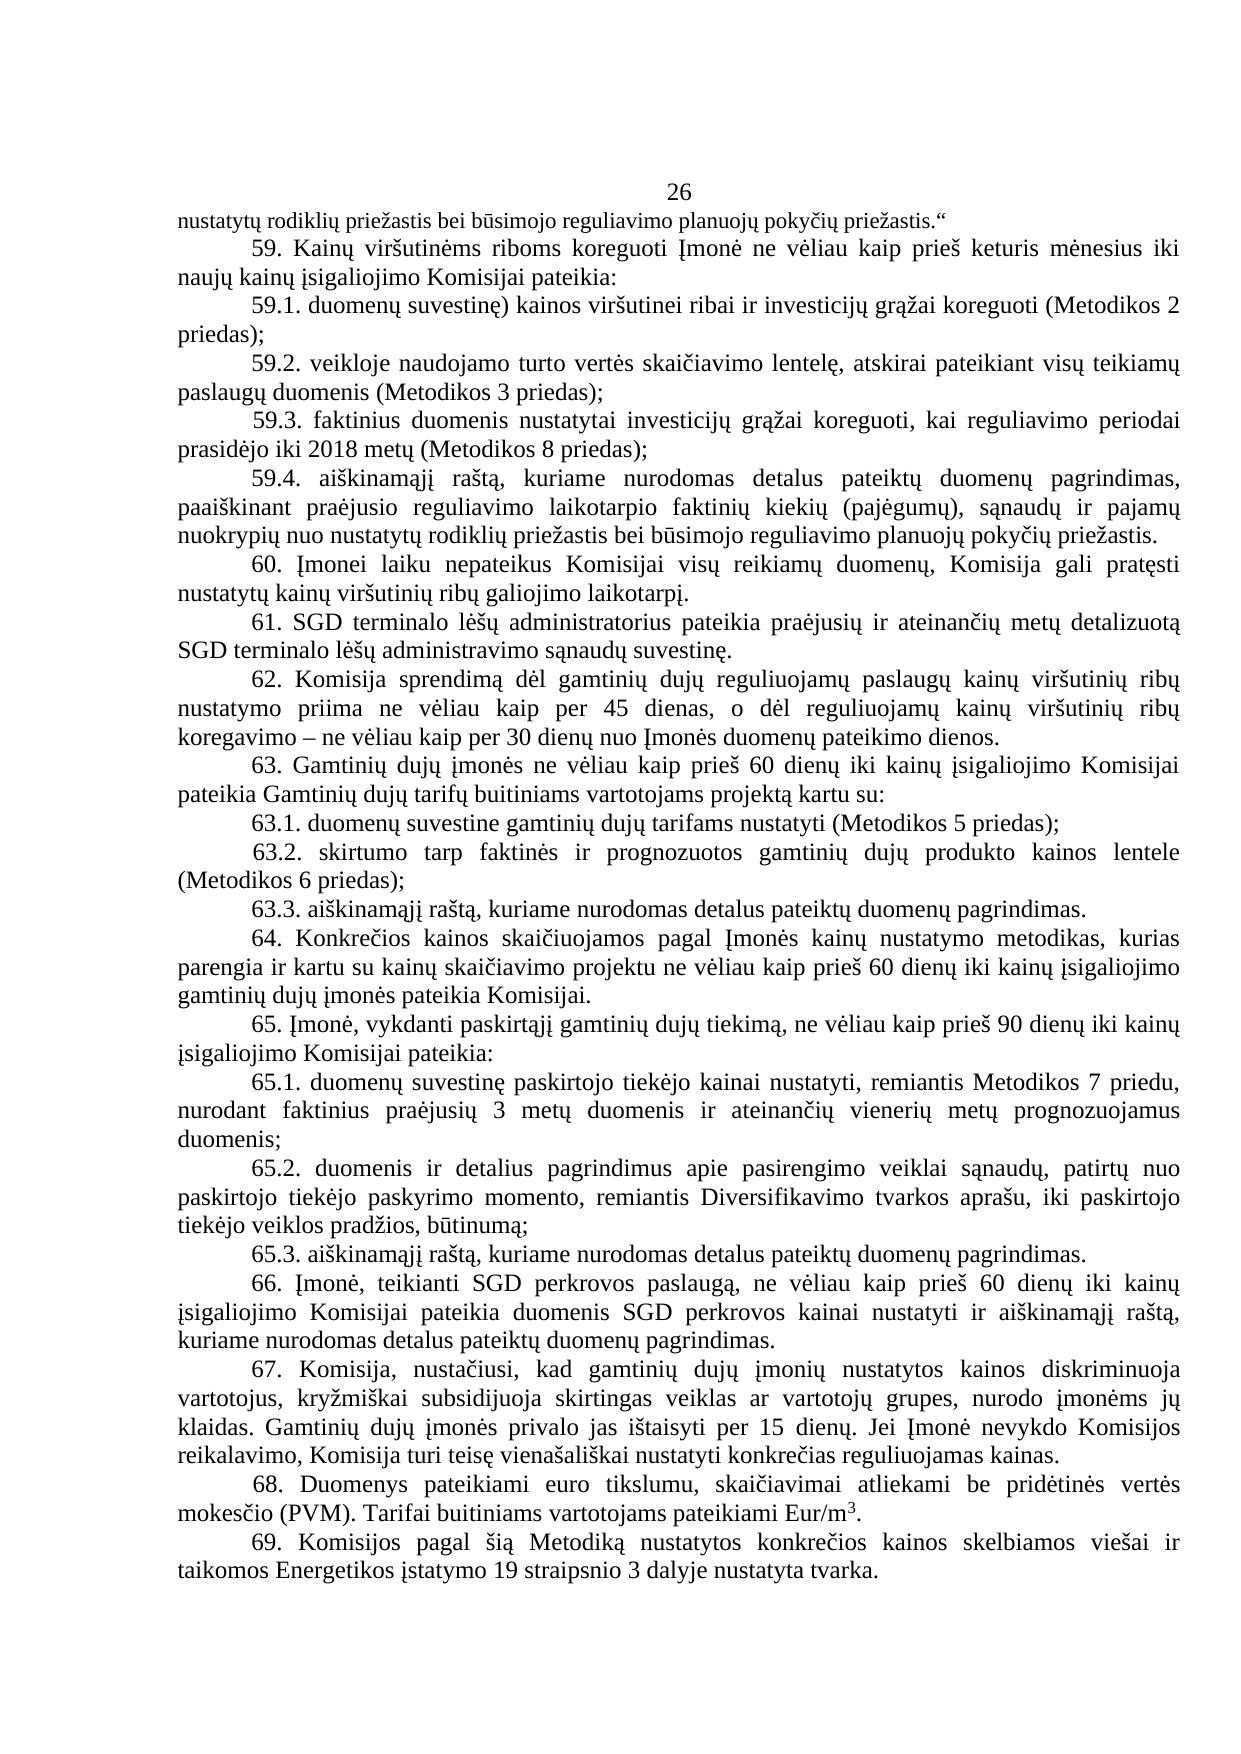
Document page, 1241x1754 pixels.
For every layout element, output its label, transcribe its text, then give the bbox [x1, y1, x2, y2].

text 59.2. veikloje naudojamo turto vertės skaičiavimo lentelę, atskirai pateikiant visų teikiamų paslaugų duomenis (Metodikos 3 priedas); [177, 348, 1181, 406]
text 61. SGD terminalo lėšų administratorius pateikia praėjusių ir ateinančių metų detalizuotą SGD terminalo lėšų administravimo sąnaudų suvestinę. [177, 607, 1181, 664]
text 63.2. skirtumo tarp faktinės ir prognozuotos gamtinių dujų produkto kainos lentele (Metodikos 6 priedas); [177, 837, 1181, 894]
text 59.1. duomenų suvestinę) kainos viršutinei ribai ir investicijų grąžai koreguoti (Metodikos 2 priedas); [177, 291, 1181, 348]
text 63.1. duomenų suvestine gamtinių dujų tarifams nustatyti (Metodikos 5 priedas); [177, 808, 1181, 837]
text 69. Komisijos pagal šią Metodiką nustatytos konkrečios kainos skelbiamos viešai ir taikomos Energetikos įstatymo 19 straipsnio 3 dalyje nustatyta tvarka. [177, 1527, 1181, 1584]
text 68. Duomenys pateikiami euro tikslumu, skaičiavimai atliekami be pridėtinės vertės mokesčio (PVM). Tarifai buitiniams vartotojams pateikiami Eur/m3. [177, 1469, 1181, 1527]
text 65.3. aiškinamąjį raštą, kuriame nurodomas detalus pateiktų duomenų pagrindimas. [177, 1239, 1181, 1268]
text 60. Įmonei laiku nepateikus Komisijai visų reikiamų duomenų, Komisija gali pratęsti nustatytų kainų viršutinių ribų galiojimo laikotarpį. [177, 549, 1181, 607]
text 63. Gamtinių dujų įmonės ne vėliau kaip prieš 60 dienų iki kainų įsigaliojimo Komisijai pateikia Gamtinių dujų tarifų buitiniams vartotojams projektą kartu su: [177, 751, 1181, 808]
text 65.2. duomenis ir detalius pagrindimus apie pasirengimo veiklai sąnaudų, patirtų nuo paskirtojo tiekėjo paskyrimo momento, remiantis Diversifikavimo tvarkos aprašu, iki paskirtojo tiekėjo veiklos pradžios, būtinumą; [177, 1153, 1181, 1239]
text 63.3. aiškinamąjį raštą, kuriame nurodomas detalus pateiktų duomenų pagrindimas. [177, 894, 1181, 923]
text 65. Įmonė, vykdanti paskirtąjį gamtinių dujų tiekimą, ne vėliau kaip prieš 90 dienų iki kainų įsigaliojimo Komisijai pateikia: [177, 1009, 1181, 1067]
text 66. Įmonė, teikianti SGD perkrovos paslaugą, ne vėliau kaip prieš 60 dienų iki kainų įsigaliojimo Komisijai pateikia duomenis SGD perkrovos kainai nustatyti ir aiškinamąjį raštą, kuriame nurodomas detalus pateiktų duomenų pagrindimas. [177, 1268, 1181, 1354]
text 59.3. faktinius duomenis nustatytai investicijų grąžai koreguoti, kai reguliavimo periodai prasidėjo iki 2018 metų (Metodikos 8 priedas); [177, 406, 1181, 463]
text 64. Konkrečios kainos skaičiuojamos pagal Įmonės kainų nustatymo metodikas, kurias parengia ir kartu su kainų skaičiavimo projektu ne vėliau kaip prieš 60 dienų iki kainų įsigaliojimo gamtinių dujų įmonės pateikia Komisijai. [177, 923, 1181, 1009]
text 65.1. duomenų suvestinę paskirtojo tiekėjo kainai nustatyti, remiantis Metodikos 7 priedu, nurodant faktinius praėjusių 3 metų duomenis ir ateinančių vienerių metų prognozuojamus duomenis; [177, 1067, 1181, 1153]
text 59. Kainų viršutinėms riboms koreguoti Įmonė ne vėliau kaip prieš keturis mėnesius iki naujų kainų įsigaliojimo Komisijai pateikia: [177, 233, 1181, 291]
text nustatytų rodiklių priežastis bei būsimojo reguliavimo planuojų pokyčių priežastis.“ [177, 207, 1181, 233]
text 59.4. aiškinamąjį raštą, kuriame nurodomas detalus pateiktų duomenų pagrindimas, paaiškinant praėjusio reguliavimo laikotarpio faktinių kiekių (pajėgumų), sąnaudų ir pajamų nuokrypių nuo nustatytų rodiklių priežastis bei būsimojo reguliavimo planuojų pokyčių priežastis. [177, 463, 1181, 549]
text 67. Komisija, nustačiusi, kad gamtinių dujų įmonių nustatytos kainos diskriminuoja vartotojus, kryžmiškai subsidijuoja skirtingas veiklas ar vartotojų grupes, nurodo įmonėms jų klaidas. Gamtinių dujų įmonės privalo jas ištaisyti per 15 dienų. Jei Įmonė nevykdo Komisijos reikalavimo, Komisija turi teisę vienašališkai nustatyti konkrečias reguliuojamas kainas. [177, 1354, 1181, 1469]
text 62. Komisija sprendimą dėl gamtinių dujų reguliuojamų paslaugų kainų viršutinių ribų nustatymo priima ne vėliau kaip per 45 dienas, o dėl reguliuojamų kainų viršutinių ribų koregavimo – ne vėliau kaip per 30 dienų nuo Įmonės duomenų pateikimo dienos. [177, 664, 1181, 751]
